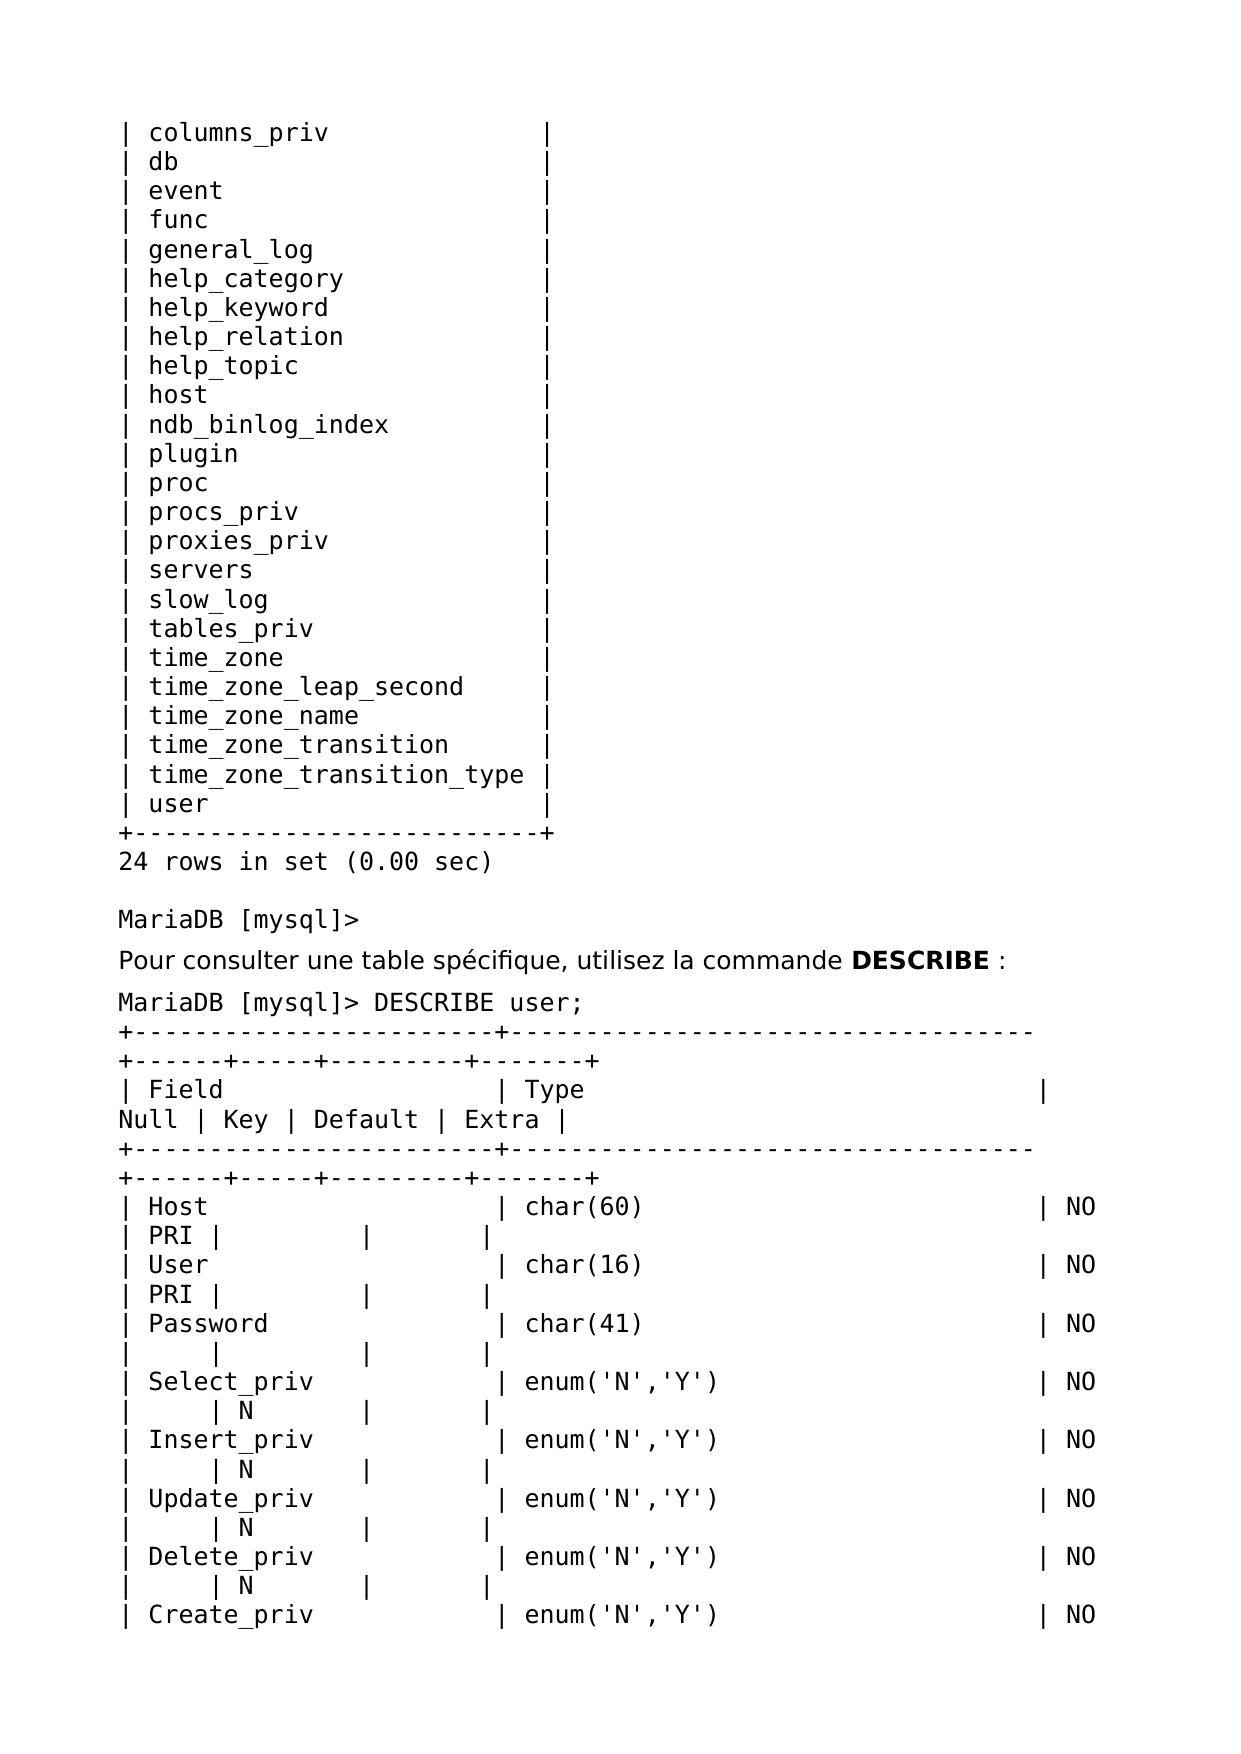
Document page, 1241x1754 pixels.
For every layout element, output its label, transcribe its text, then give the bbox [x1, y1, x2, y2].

text Pour consulter une table spécifique, utilisez la commande DESCRIBE : [118, 947, 1122, 976]
text | columns_priv | | db | | event | | func | | general_log | | help_category | | help_keyword | | help_relation | | help_topic | | host | | ndb_binlog_index | | plugin | | proc | | procs_priv | | proxies_priv | | servers | | slow_log | | tables_priv | | time_zone | | time_zone_leap_second | | time_zone_name | | time_zone_transition | | time_zone_transition_type | | user | +---------------------------+ 24 rows in set (0.00 sec) MariaDB [mysql]> [118, 118, 1122, 935]
text MariaDB [mysql]> DESCRIBE user; +------------------------+-----------------------------------+------+-----+---------+-------+ | Field | Type | Null | Key | Default | Extra | +------------------------+-----------------------------------+------+-----+---------+-------+ | Host | char(60) | NO | PRI | | | | User | char(16) | NO | PRI | | | | Password | char(41) | NO | | | | | Select_priv | enum('N','Y') | NO | | N | | | Insert_priv | enum('N','Y') | NO | | N | | | Update_priv | enum('N','Y') | NO | | N | | | Delete_priv | enum('N','Y') | NO | | N | | | Create_priv | enum('N','Y') | NO [118, 988, 1122, 1630]
